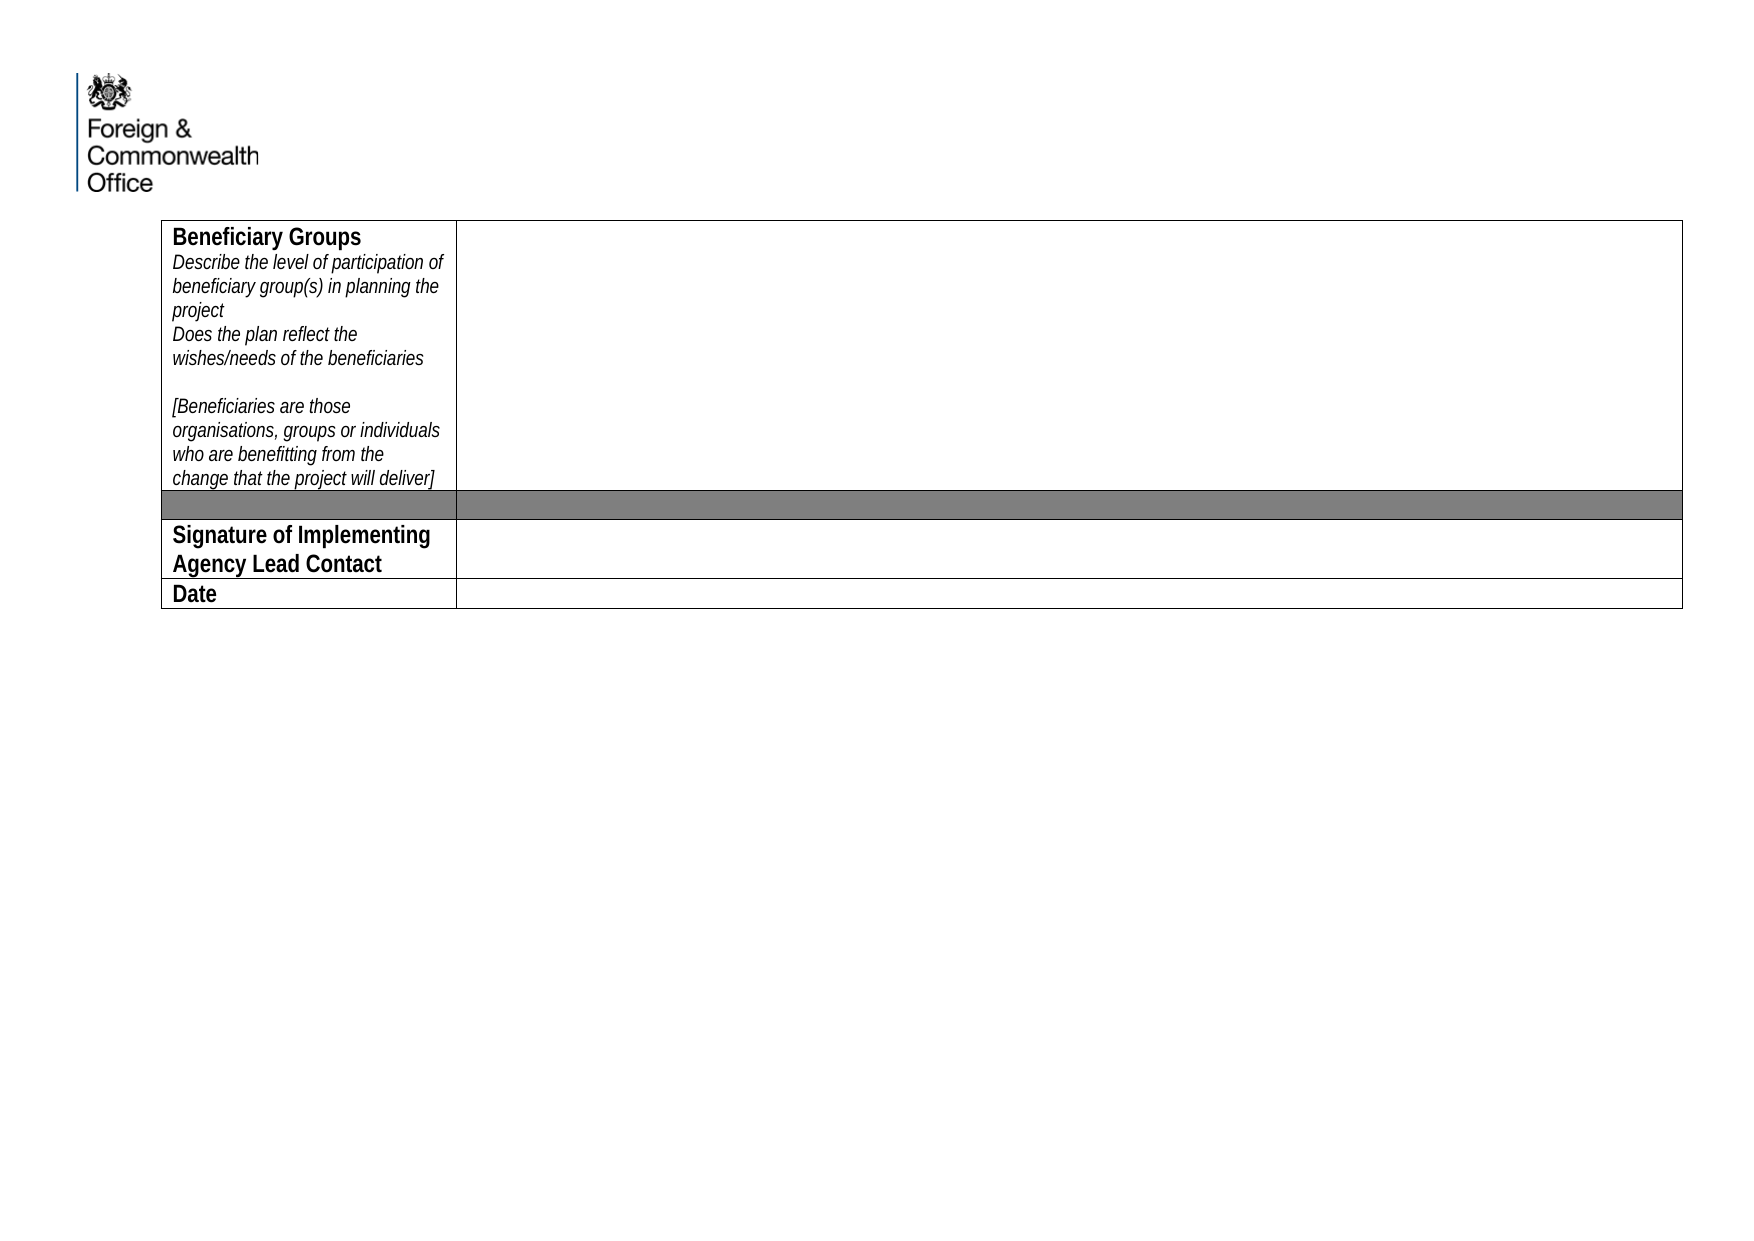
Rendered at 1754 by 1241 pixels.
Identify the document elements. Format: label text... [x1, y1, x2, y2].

table_cell [162, 491, 456, 519]
table_cell Date [162, 579, 456, 607]
table_header Beneficiary Groups Describe the level of participation of beneficiary group(s) in planning the project Does the plan reflect the wishes/needs of the beneficiaries [Beneficiaries are those organisations, groups or individuals who are benefitting from the change that the project will deliver] [162, 221, 456, 490]
table_cell [457, 520, 1682, 578]
table_header [457, 221, 1682, 490]
table_cell [457, 579, 1682, 607]
table_cell [457, 491, 1682, 519]
table_cell Signature of Implementing Agency Lead Contact [162, 520, 456, 578]
